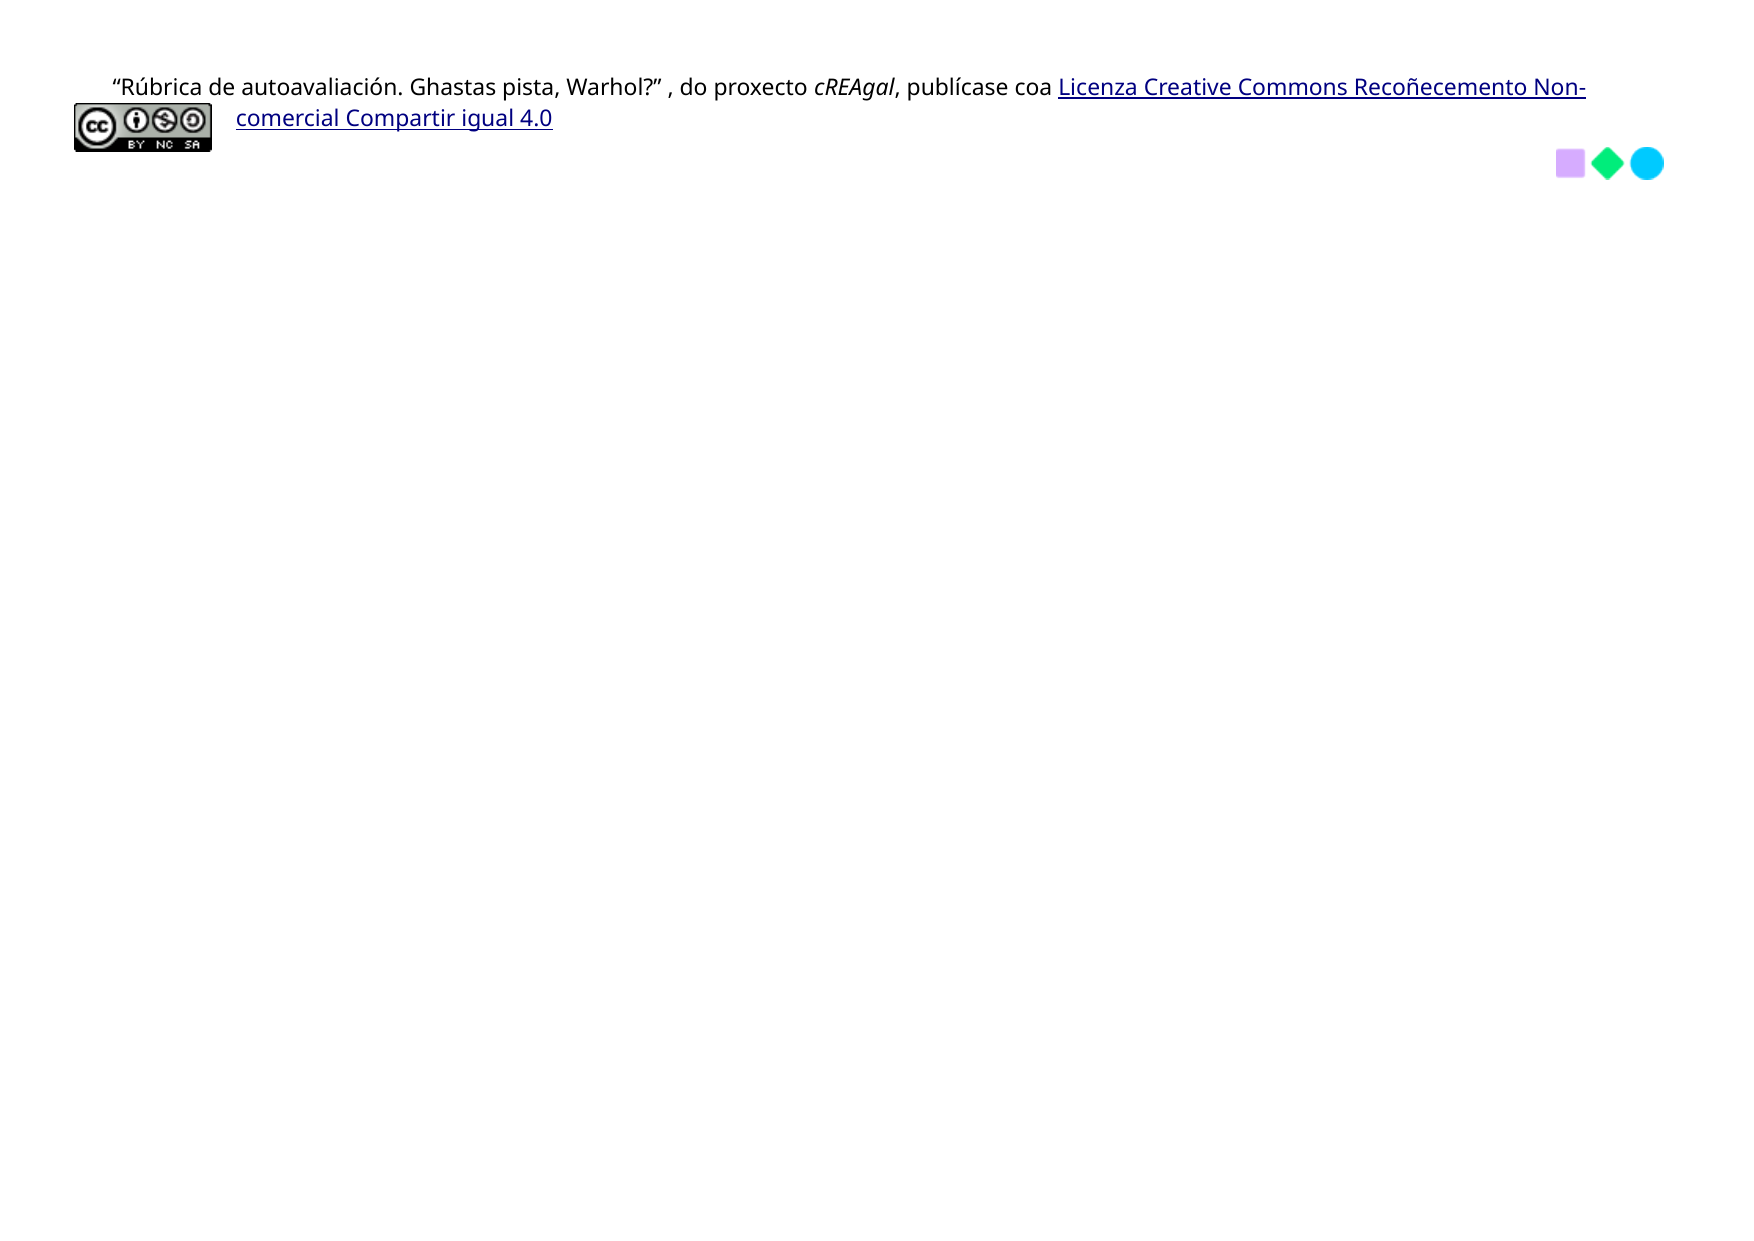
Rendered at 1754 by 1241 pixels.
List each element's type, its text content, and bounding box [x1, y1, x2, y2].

picture [74, 103, 212, 152]
picture [1650, 166, 1664, 180]
picture [1651, 147, 1664, 161]
picture [1556, 147, 1644, 180]
text “Rúbrica de autoavaliación. Ghastas pista, Warhol?” , do proxecto cREAgal, publícase coa Licenza Creative Commons Recoñecemento Non-comercial Compartir igual 4.0 [112, 71, 1665, 133]
